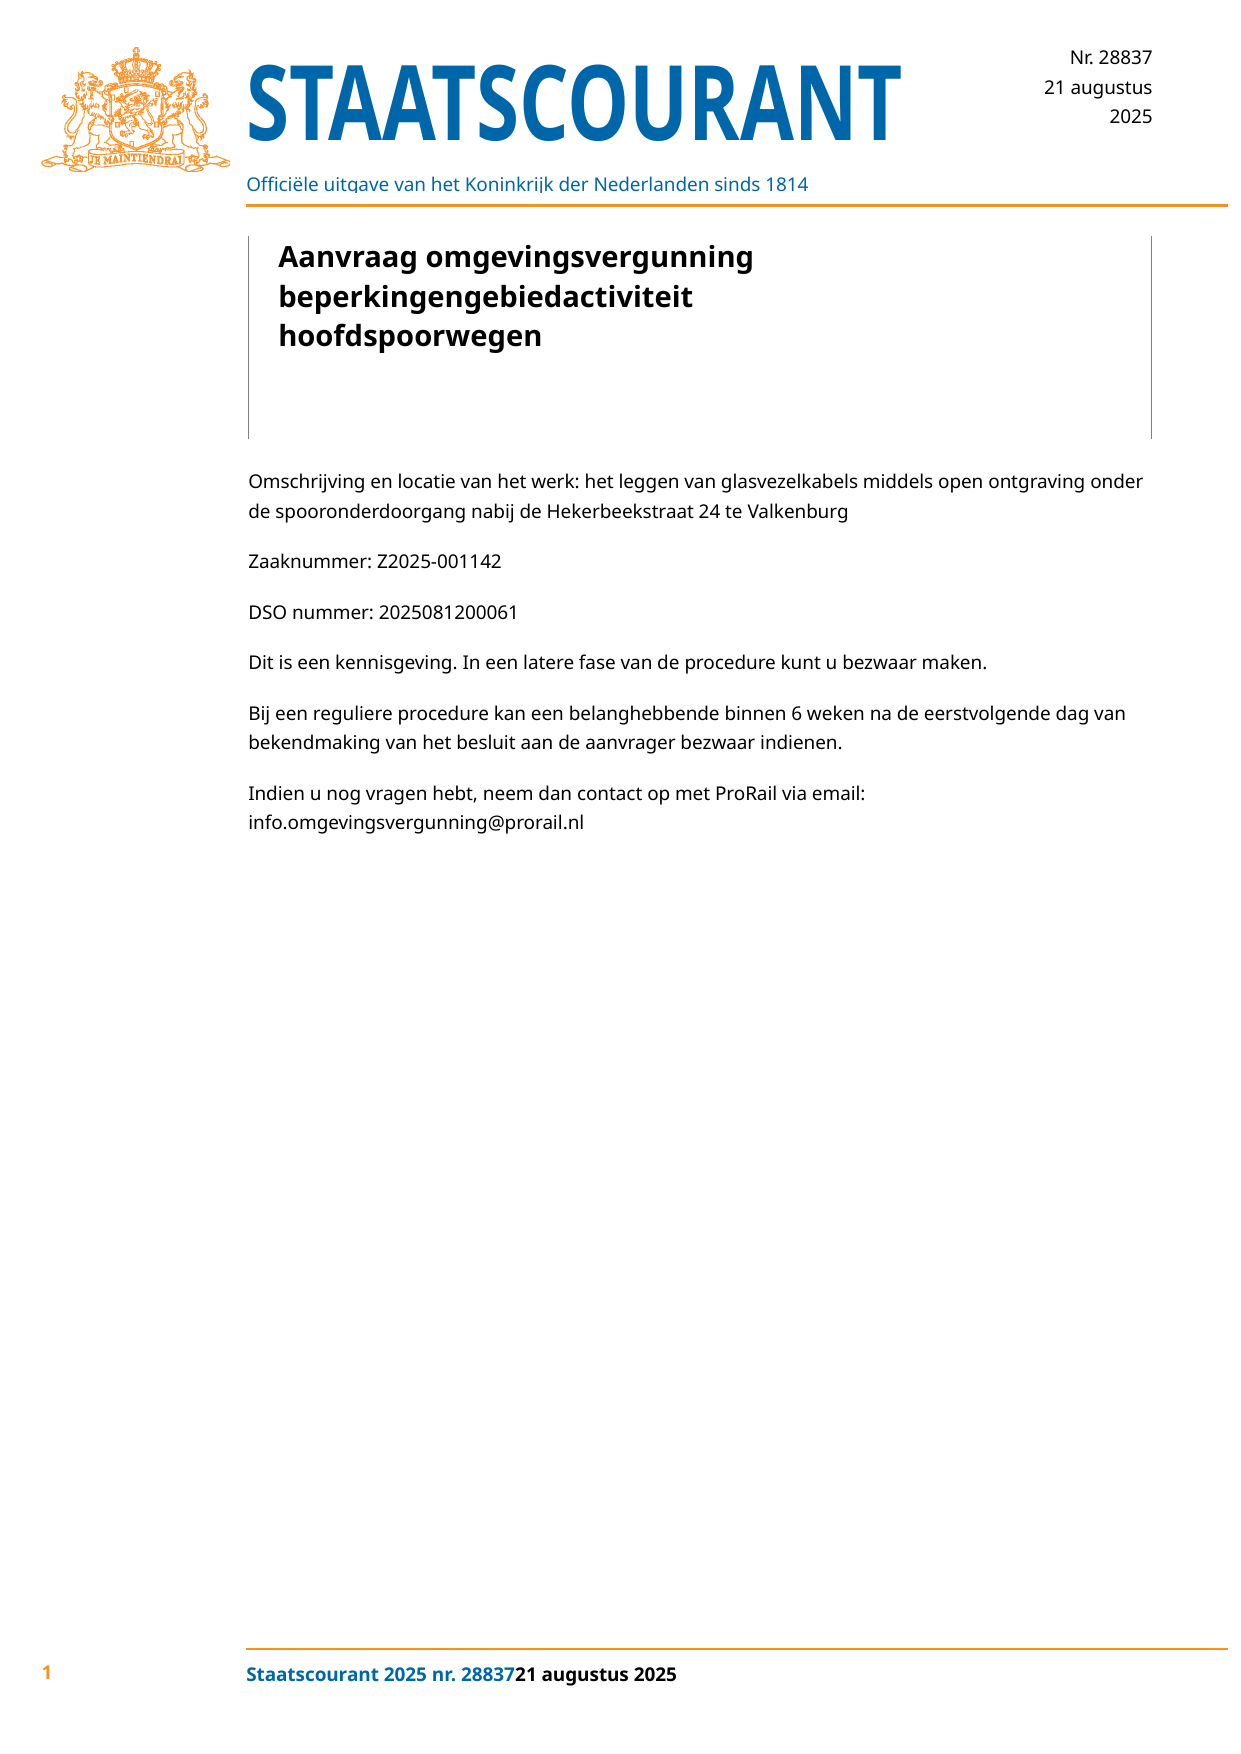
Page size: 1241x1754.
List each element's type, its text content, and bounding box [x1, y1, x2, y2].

text Bij een reguliere procedure kan een belanghebbende binnen 6 weken na de eerstvolgende dag van bekendmaking van het besluit aan de aanvrager bezwaar indienen. [248, 700, 1152, 755]
table_header [1090, 236, 1151, 413]
picture [912, 236, 1090, 414]
table_header [850, 414, 1151, 439]
text Omschrijving en locatie van het werk: het leggen van glasvezelkabels middels open ontgraving onder de spooronderdoorgang nabij de Hekerbeekstraat 24 te Valkenburg [248, 469, 1152, 524]
table_header [850, 236, 912, 413]
picture [41, 47, 231, 172]
text Dit is een kennisgeving. In een latere fase van de procedure kunt u bezwaar maken. [248, 649, 1152, 675]
text Indien u nog vragen hebt, neem dan contact op met ProRail via email: info.omgevingsvergunning@prorail.nl [248, 780, 1152, 835]
text DSO nummer: 2025081200061 [248, 599, 1152, 625]
table_header Aanvraag omgevingsvergunning beperkingengebiedactiviteit hoofdspoorwegen [249, 236, 850, 439]
text Zaaknummer: Z2025-001142 [248, 549, 1152, 574]
